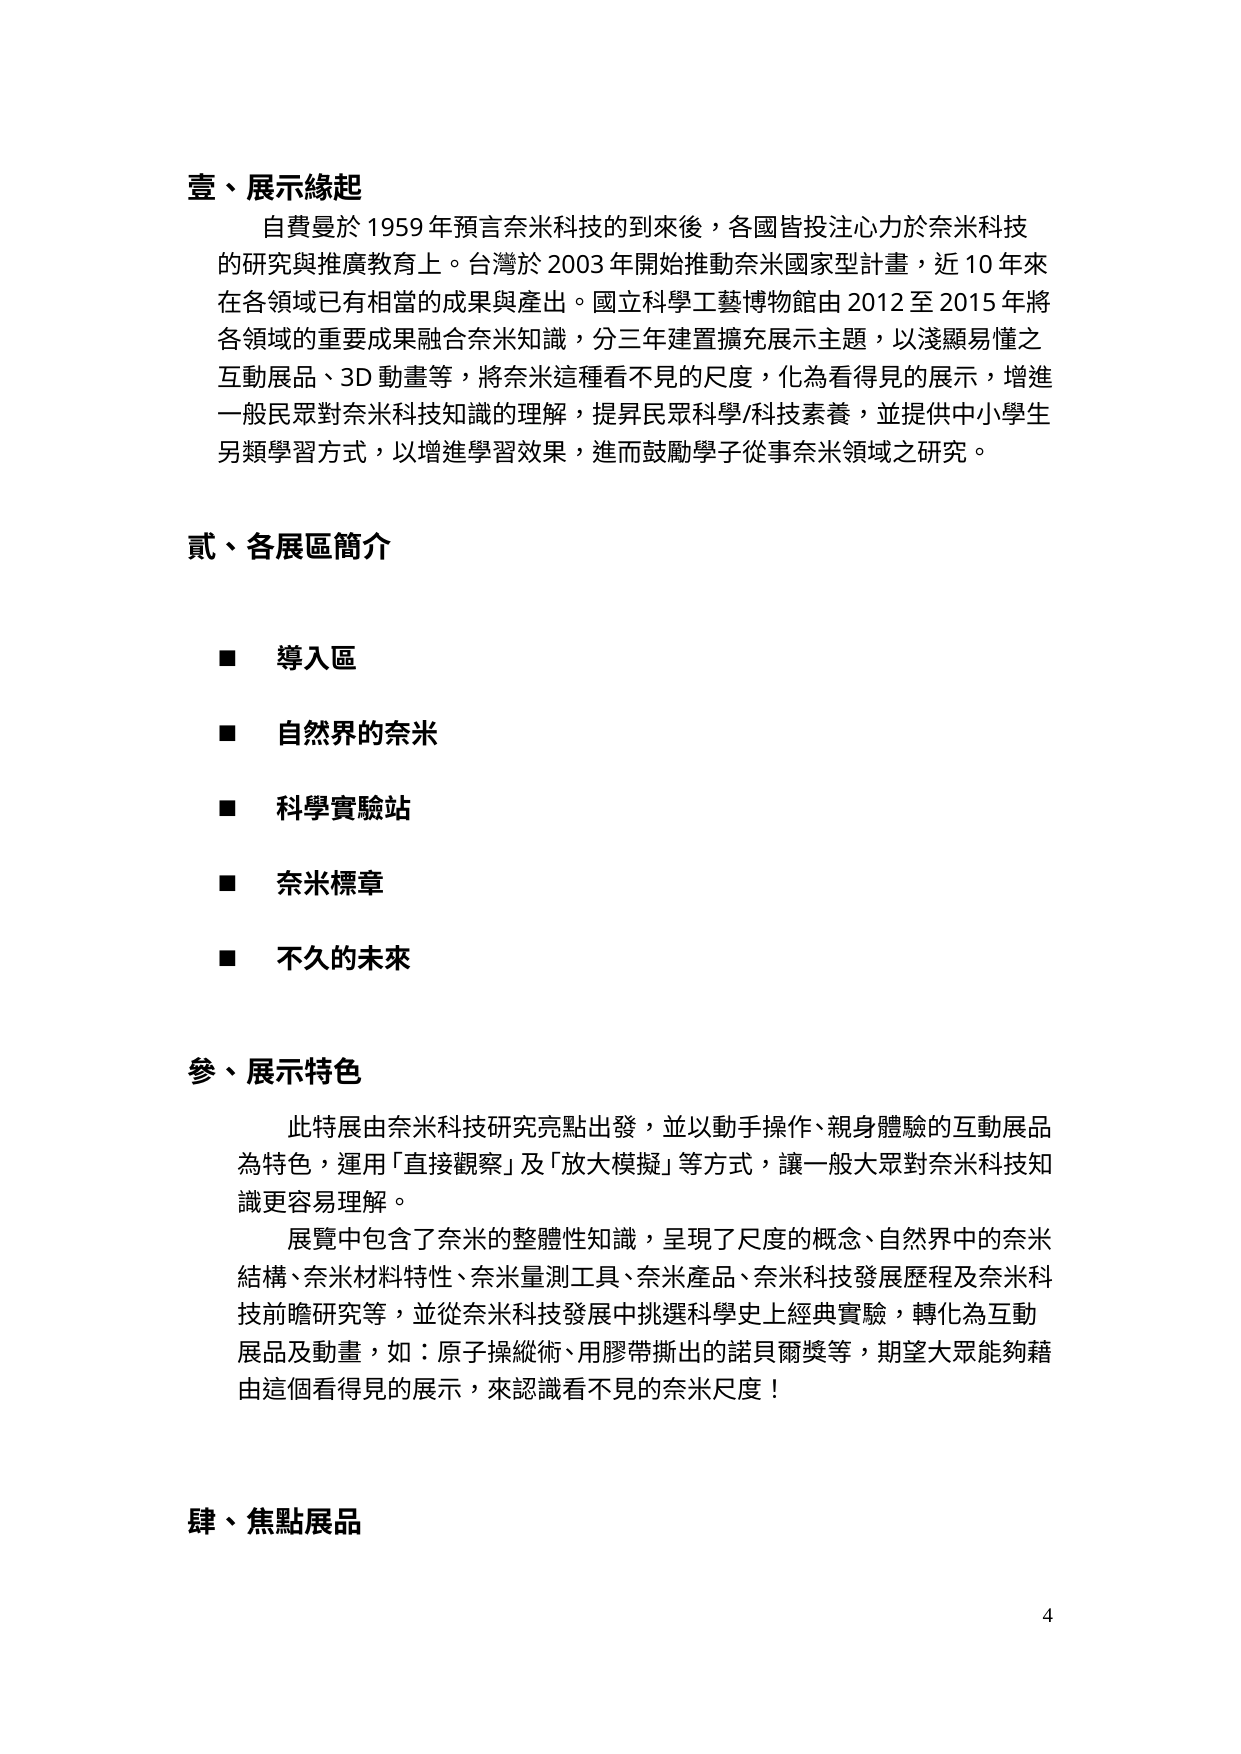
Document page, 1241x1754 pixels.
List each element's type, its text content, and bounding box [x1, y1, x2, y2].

list 參、展示特色 [187, 1032, 1053, 1107]
list 貳、各展區簡介 [187, 507, 1053, 582]
list 奈米標章 [217, 844, 1053, 919]
text 壹、展示緣起 [187, 164, 1053, 207]
list 科學實驗站 [217, 769, 1053, 844]
list 不久的未來 [217, 919, 1053, 994]
list 肆、焦點展品 [187, 1482, 1053, 1557]
list 自然界的奈米 [217, 694, 1053, 769]
list 導入區 [217, 619, 1053, 694]
text 自費曼於1959年預言奈米科技的到來後，各國皆投注心力於奈米科技的研究與推廣教育上。台灣於2003年開始推動奈米國家型計畫，近10年來在各領域已有相當的成果與產出。國立科學工藝博物館由2012至2015年將各領域的重要成果融合奈米知識，分三年建置擴充展示主題，以淺顯易懂之互動展品、3D動畫等，將奈米這種看不見的尺度，化為看得見的展示，增進一般民眾對奈米科技知識的理解，提昇民眾科學/科技素養，並提供中小學生另類學習方式，以增進學習效果，進而鼓勵學子從事奈米領域之研究。 [217, 207, 1053, 469]
list 此特展由奈米科技研究亮點出發，並以動手操作、親身體驗的互動展品為特色，運用「直接觀察」及「放大模擬」等方式，讓一般大眾對奈米科技知識更容易理解。 [237, 1107, 1053, 1219]
list 展覽中包含了奈米的整體性知識，呈現了尺度的概念、自然界中的奈米結構、奈米材料特性、奈米量測工具、奈米產品、奈米科技發展歷程及奈米科技前瞻研究等，並從奈米科技發展中挑選科學史上經典實驗，轉化為互動展品及動畫，如：原子操縱術、用膠帶撕出的諾貝爾獎等，期望大眾能夠藉由這個看得見的展示，來認識看不見的奈米尺度！ [237, 1219, 1053, 1407]
